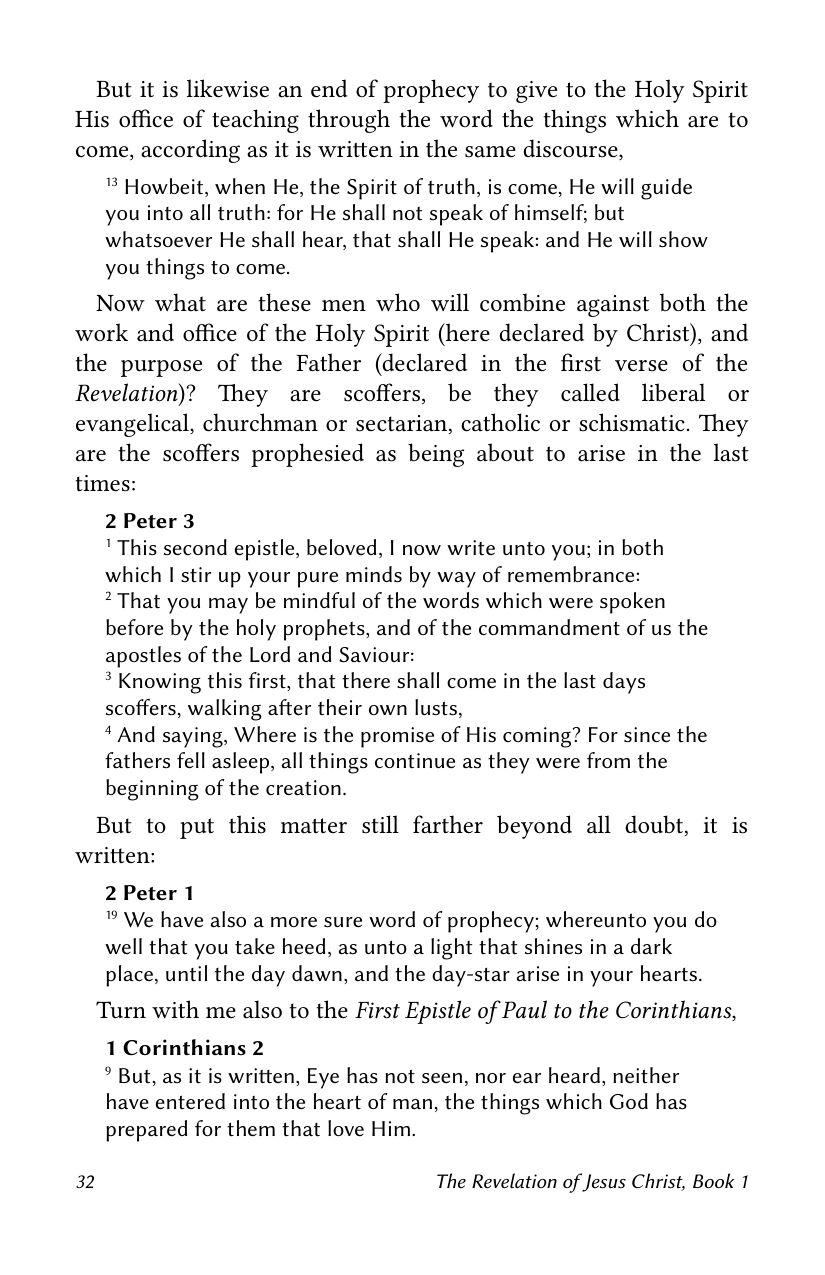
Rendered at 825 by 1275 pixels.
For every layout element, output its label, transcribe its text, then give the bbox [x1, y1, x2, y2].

text But to put this matter still farther beyond all doubt, it is written: [75, 811, 750, 869]
text But it is likewise an end of prophecy to give to the Holy Spirit His office of teaching through the word the things which are to come, according as it is written in the same discourse, [75, 75, 750, 163]
text 2 Peter 3 [105, 507, 750, 534]
text 9 But, as it is written, Eye has not seen, nor ear heard, neither have entered into the heart of man, the things which God has prepared for them that love Him. [105, 1062, 720, 1142]
text 3 Knowing this first, that there shall come in the last days scoffers, walking after their own lusts, [105, 668, 720, 721]
text 2 That you may be mindful of the words which were spoken before by the holy prophets, and of the commandment of us the apostles of the Lord and Saviour: [105, 588, 720, 668]
text Turn with me also to the First Epistle of Paul to the Corinthians, [75, 996, 750, 1024]
text 2 Peter 1 [105, 879, 750, 906]
text Now what are these men who will combine against both the work and office of the Holy Spirit (here declared by Christ), and the purpose of the Father (declared in the first verse of the Revelation)? They are scoffers, be they called liberal or evangelical, churchman or sectarian, catholic or schismatic. They are the scoffers prophesied as being about to arise in the last times: [75, 289, 750, 497]
text 13 Howbeit, when He, the Spirit of truth, is come, He will guide you into all truth: for He shall not speak of himself; but whatsoever He shall hear, that shall He speak: and He will show you things to come. [105, 174, 720, 280]
text 4 And saying, Where is the promise of His coming? For since the fathers fell asleep, all things continue as they were from the beginning of the creation. [105, 722, 720, 801]
text 1 Corinthians 2 [105, 1035, 750, 1061]
text 1 This second epistle, beloved, I now write unto you; in both which I stir up your pure minds by way of remembrance: [105, 535, 720, 588]
text 19 We have also a more sure word of prophecy; whereunto you do well that you take heed, as unto a light that shines in a dark place, until the day dawn, and the day-star arise in your hearts. [105, 907, 720, 987]
